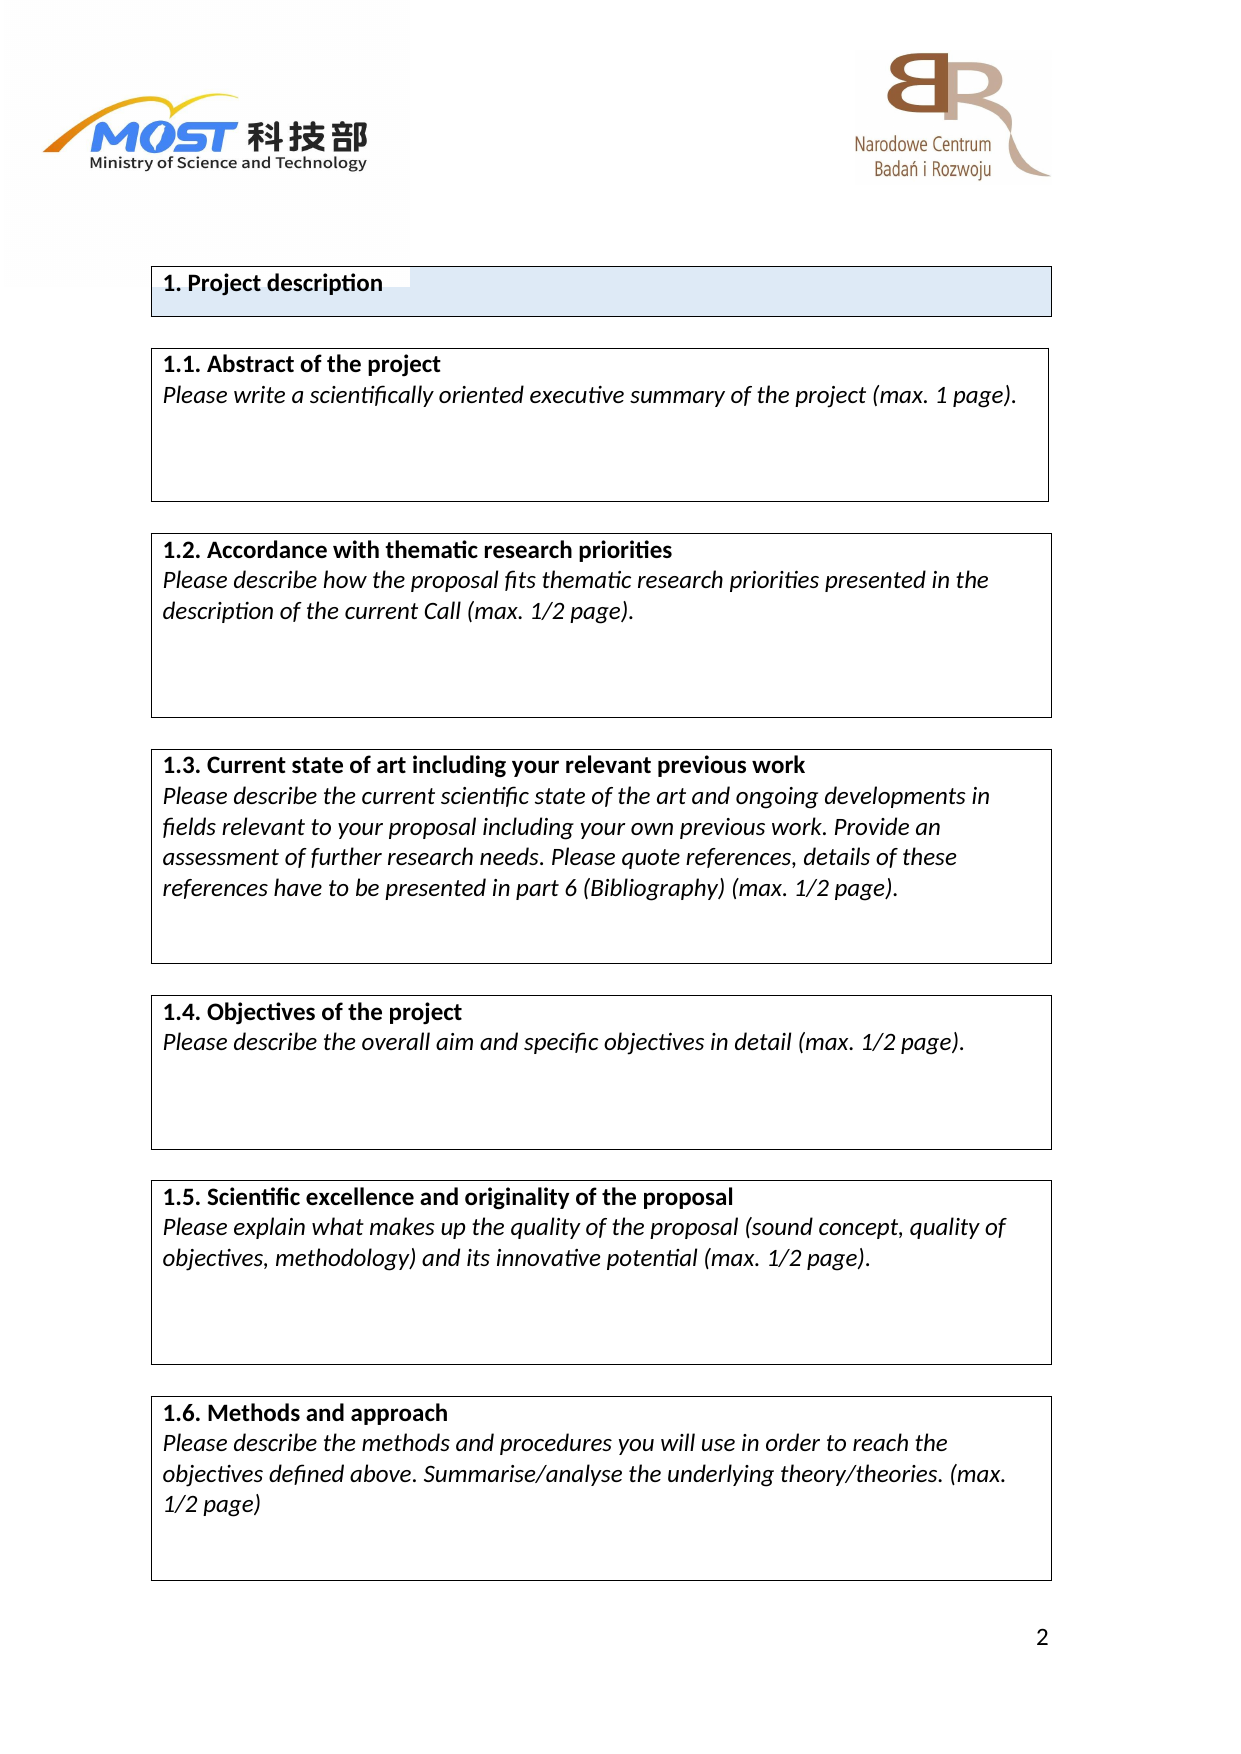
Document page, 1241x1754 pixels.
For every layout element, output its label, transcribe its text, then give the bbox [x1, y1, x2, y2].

table_header 1.6. Methods and approach Please describe the methods and procedures you will use in order to reach the objectives defined above. Summarise/analyse the underlying theory/theories. (max. 1/2 page) [152, 1397, 1051, 1580]
table_header 1.4. Objectives of the project Please describe the overall aim and specific objectives in detail (max. 1/2 page). [152, 996, 1051, 1148]
table_header 1.3. Current state of art including your relevant previous work Please describe the current scientific state of the art and ongoing developments in fields relevant to your proposal including your own previous work. Provide an assessment of further research needs. Please quote references, details of these references have to be presented in part 6 (Bibliography) (max. 1/2 page). [152, 750, 1051, 963]
table_header 1.2. Accordance with thematic research priorities Please describe how the proposal fits thematic research priorities presented in the description of the current Call (max. 1/2 page). [152, 534, 1051, 717]
table_header 1.1. Abstract of the project Please write a scientifically oriented executive summary of the project (max. 1 page). [152, 349, 1048, 501]
table_header 1.5. Scientific excellence and originality of the proposal Please explain what makes up the quality of the proposal (sound concept, quality of objectives, methodology) and its innovative potential (max. 1/2 page). [152, 1181, 1051, 1364]
table_header 1. Project description [152, 267, 1051, 316]
